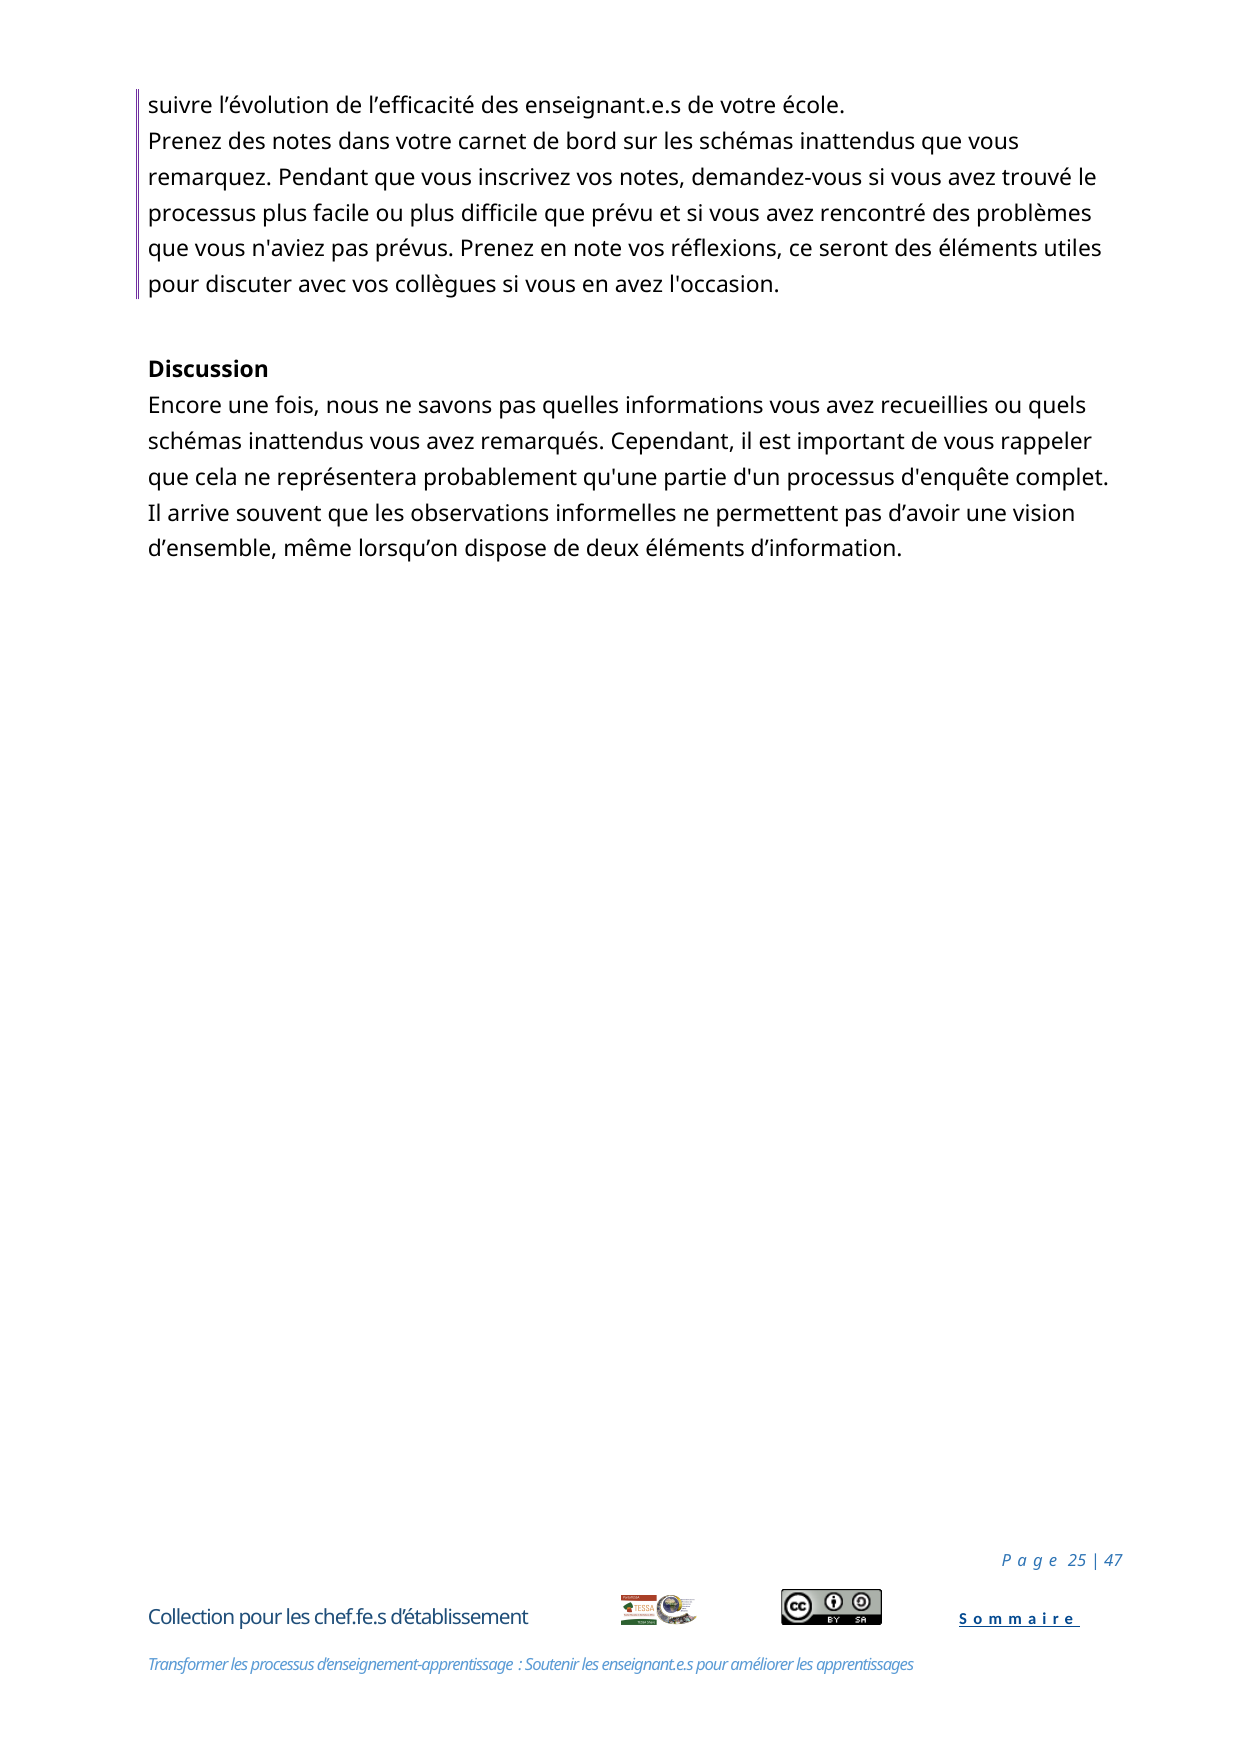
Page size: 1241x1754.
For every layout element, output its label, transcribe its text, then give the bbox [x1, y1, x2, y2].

picture [781, 1589, 882, 1625]
text suivre l’évolution de l’efficacité des enseignant.e.s de votre école. Prenez des notes dans votre carnet de bord sur les schémas inattendus que vous remarquez. Pendant que vous inscrivez vos notes, demandez-vous si vous avez trouvé le processus plus facile ou plus difficile que prévu et si vous avez rencontré des problèmes que vous n'aviez pas prévus. Prenez en note vos réflexions, ce seront des éléments utiles pour discuter avec vos collègues si vous en avez l'occasion. [148, 89, 1122, 299]
text Discussion Encore une fois, nous ne savons pas quelles informations vous avez recueillies ou quels schémas inattendus vous avez remarqués. Cependant, il est important de vous rappeler que cela ne représentera probablement qu'une partie d'un processus d'enquête complet. Il arrive souvent que les observations informelles ne permettent pas d’avoir une vision d’ensemble, même lorsqu’on dispose de deux éléments d’information. [148, 317, 1122, 564]
picture [621, 1595, 697, 1625]
